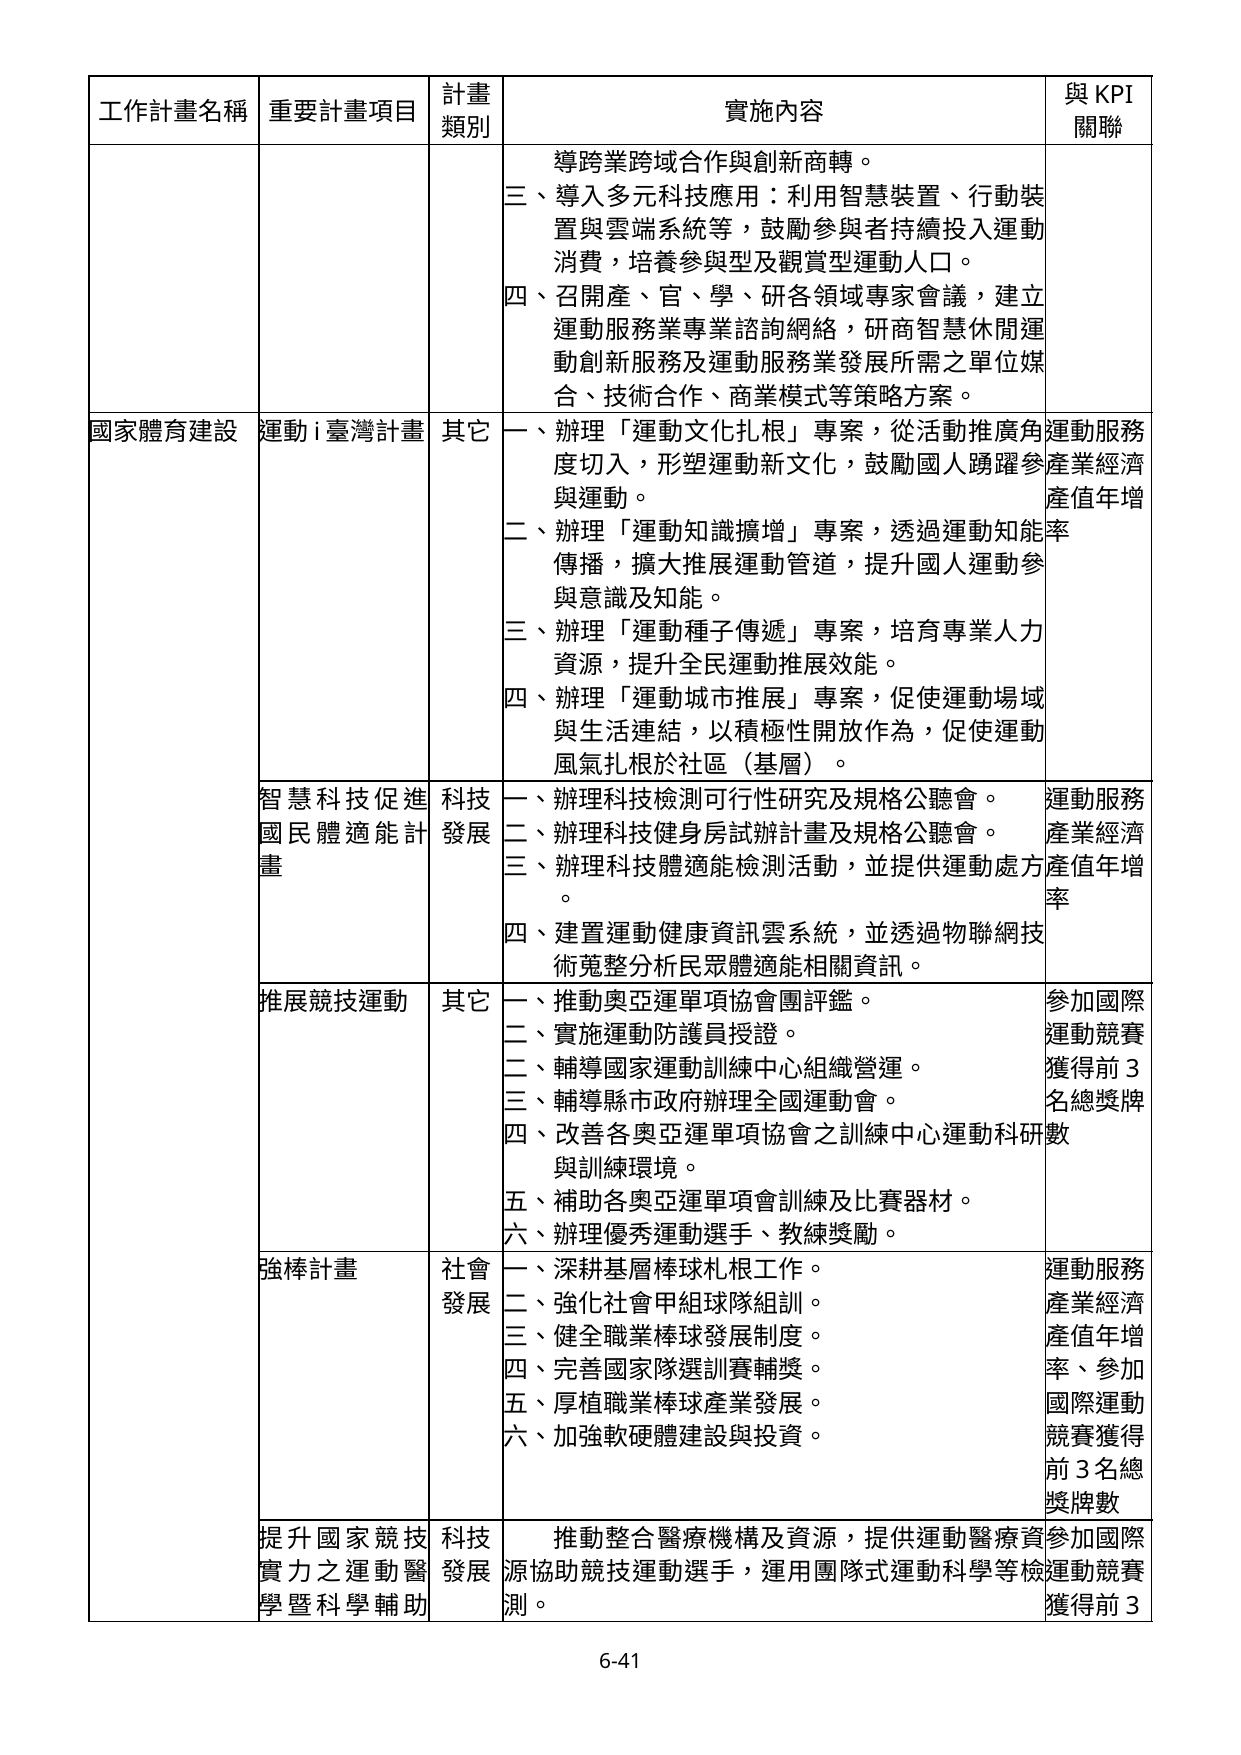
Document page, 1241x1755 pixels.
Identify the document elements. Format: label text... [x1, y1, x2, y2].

table_header 重要計畫項目 [260, 77, 428, 143]
table_header 與KPI 關聯 [1046, 77, 1151, 143]
table_cell 社會發展 [430, 1252, 502, 1519]
table_cell [260, 145, 428, 412]
table_cell 提升國家競技實力之運動醫學暨科學輔助 [260, 1521, 428, 1621]
table_cell 強棒計畫 [260, 1252, 428, 1519]
table_cell 其它 [430, 984, 502, 1251]
table_cell 導跨業跨域合作與創新商轉。 三、導入多元科技應用：利用智慧裝置、行動裝置與雲端系統等，鼓勵參與者持續投入運動消費，培養參與型及觀賞型運動人口。 四、召開產、官、學、研各領域專家會議，建立運動服務業專業諮詢網絡，研商智慧休閒運動創新服務及運動服務業發展所需之單位媒合、技術合作、商業模式等策略方案。 [504, 145, 1045, 412]
table_cell 運動服務產業經濟產值年增率 [1046, 413, 1151, 780]
table_cell 一、辦理「運動文化扎根」專案，從活動推廣角度切入，形塑運動新文化，鼓勵國人踴躍參與運動。 二、辦理「運動知識擴增」專案，透過運動知能傳播，擴大推展運動管道，提升國人運動參與意識及知能。 三、辦理「運動種子傳遞」專案，培育專業人力資源，提升全民運動推展效能。 四、辦理「運動城市推展」專案，促使運動場域與生活連結，以積極性開放作為，促使運動風氣扎根於社區（基層）。 [504, 413, 1045, 780]
table_cell [430, 145, 502, 412]
table_header 工作計畫名稱 [90, 77, 258, 143]
table_cell 一、深耕基層棒球札根工作。 二、強化社會甲組球隊組訓。 三、健全職業棒球發展制度。 四、完善國家隊選訓賽輔獎。 五、厚植職業棒球產業發展。 六、加強軟硬體建設與投資。 [504, 1252, 1045, 1519]
table_cell 推展競技運動 [260, 984, 428, 1251]
table_cell 運動i臺灣計畫 [260, 413, 428, 780]
table_cell 智慧科技促進國民體適能計畫 [260, 782, 428, 982]
table_cell 一、推動奧亞運單項協會團評鑑。 二、實施運動防護員授證。 二、輔導國家運動訓練中心組織營運。 三、輔導縣市政府辦理全國運動會。 四、改善各奧亞運單項協會之訓練中心運動科研與訓練環境。 五、補助各奧亞運單項會訓練及比賽器材。 六、辦理優秀運動選手、教練獎勵。 [504, 984, 1045, 1251]
table_header 實施內容 [504, 77, 1045, 143]
table_cell 科技發展 [430, 782, 502, 982]
table_cell 運動服務產業經濟產值年增率 [1046, 782, 1151, 982]
table_cell [90, 145, 258, 412]
table_cell 運動服務產業經濟產值年增率、參加國際運動競賽獲得前3名總獎牌數 [1046, 1252, 1151, 1519]
table_cell 一、辦理科技檢測可行性研究及規格公聽會。 二、辦理科技健身房試辦計畫及規格公聽會。 三、辦理科技體適能檢測活動，並提供運動處方。 四、建置運動健康資訊雲系統，並透過物聯網技術蒐整分析民眾體適能相關資訊。 [504, 782, 1045, 982]
table_cell 國家體育建設 [90, 413, 258, 1621]
table_header 計畫類別 [430, 77, 502, 143]
table_cell 推動整合醫療機構及資源，提供運動醫療資源協助競技運動選手，運用團隊式運動科學等檢測。 [504, 1521, 1045, 1621]
table_cell 其它 [430, 413, 502, 780]
table_cell 參加國際運動競賽獲得前3名總獎牌數 [1046, 984, 1151, 1251]
table_cell 科技發展 [430, 1521, 502, 1621]
table_cell [1046, 145, 1151, 412]
table_cell 參加國際運動競賽獲得前3 [1046, 1521, 1151, 1621]
